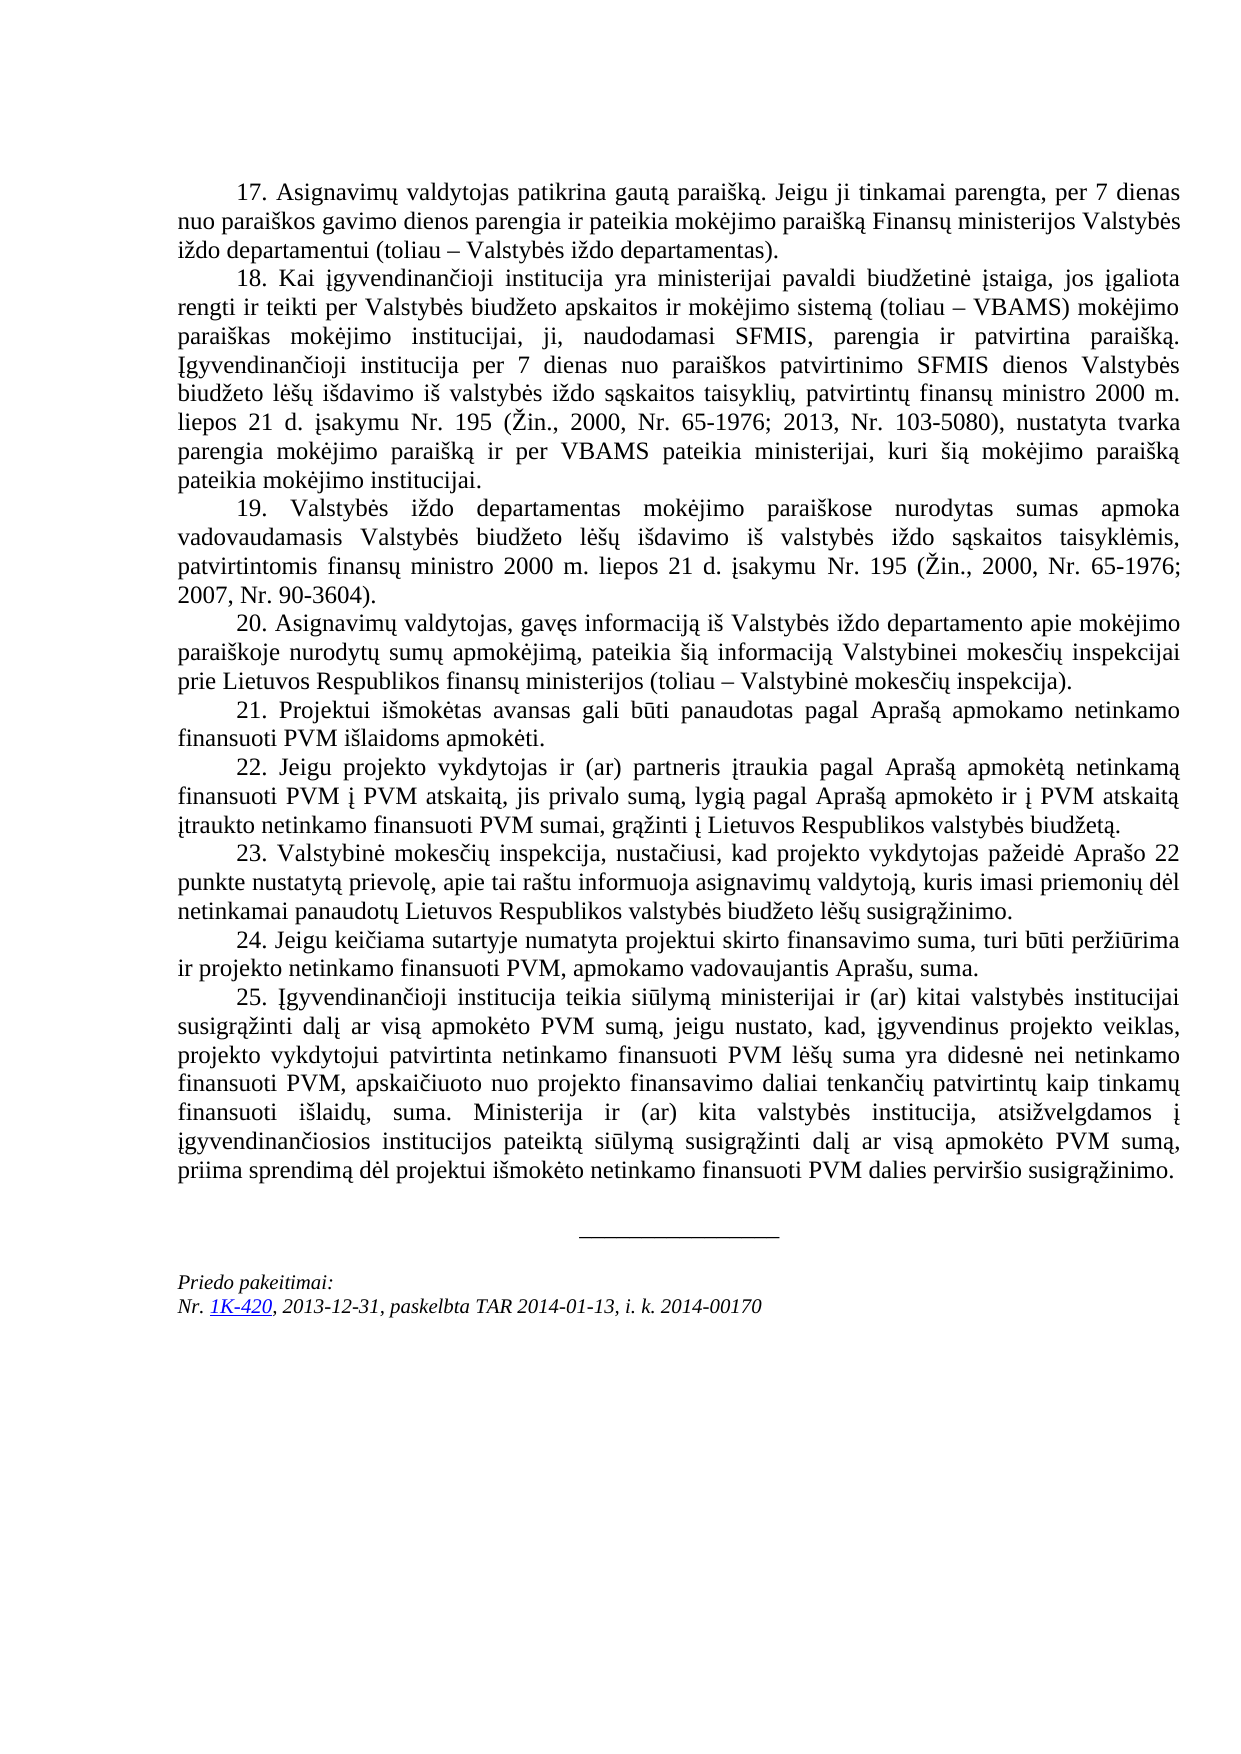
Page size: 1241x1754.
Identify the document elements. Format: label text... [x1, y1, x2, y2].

text 23. Valstybinė mokesčių inspekcija, nustačiusi, kad projekto vykdytojas pažeidė Aprašo 22 punkte nustatytą prievolę, apie tai raštu informuoja asignavimų valdytoją, kuris imasi priemonių dėl netinkamai panaudotų Lietuvos Respublikos valstybės biudžeto lėšų susigrąžinimo. [177, 838, 1181, 925]
text 19. Valstybės iždo departamentas mokėjimo paraiškose nurodytas sumas apmoka vadovaudamasis Valstybės biudžeto lėšų išdavimo iš valstybės iždo sąskaitos taisyklėmis, patvirtintomis finansų ministro 2000 m. liepos 21 d. įsakymu Nr. 195 (Žin., 2000, Nr. 65-1976; 2007, Nr. 90-3604). [177, 493, 1181, 608]
text 18. Kai įgyvendinančioji institucija yra ministerijai pavaldi biudžetinė įstaiga, jos įgaliota rengti ir teikti per Valstybės biudžeto apskaitos ir mokėjimo sistemą (toliau – VBAMS) mokėjimo paraiškas mokėjimo institucijai, ji, naudodamasi SFMIS, parengia ir patvirtina paraišką. Įgyvendinančioji institucija per 7 dienas nuo paraiškos patvirtinimo SFMIS dienos Valstybės biudžeto lėšų išdavimo iš valstybės iždo sąskaitos taisyklių, patvirtintų finansų ministro 2000 m. liepos 21 d. įsakymu Nr. 195 (Žin., 2000, Nr. 65-1976; 2013, Nr. 103-5080), nustatyta tvarka parengia mokėjimo paraišką ir per VBAMS pateikia ministerijai, kuri šią mokėjimo paraišką pateikia mokėjimo institucijai. [177, 263, 1181, 493]
text 20. Asignavimų valdytojas, gavęs informaciją iš Valstybės iždo departamento apie mokėjimo paraiškoje nurodytų sumų apmokėjimą, pateikia šią informaciją Valstybinei mokesčių inspekcijai prie Lietuvos Respublikos finansų ministerijos (toliau – Valstybinė mokesčių inspekcija). [177, 608, 1181, 695]
text ________________ [177, 1212, 1181, 1241]
text 21. Projektui išmokėtas avansas gali būti panaudotas pagal Aprašą apmokamo netinkamo finansuoti PVM išlaidoms apmokėti. [177, 695, 1181, 752]
text Nr. 1K-420, 2013-12-31, paskelbta TAR 2014-01-13, i. k. 2014-00170 [177, 1294, 1181, 1318]
text 17. Asignavimų valdytojas patikrina gautą paraišką. Jeigu ji tinkamai parengta, per 7 dienas nuo paraiškos gavimo dienos parengia ir pateikia mokėjimo paraišką Finansų ministerijos Valstybės iždo departamentui (toliau – Valstybės iždo departamentas). [177, 177, 1181, 263]
text Priedo pakeitimai: [177, 1270, 1181, 1294]
text 24. Jeigu keičiama sutartyje numatyta projektui skirto finansavimo suma, turi būti peržiūrima ir projekto netinkamo finansuoti PVM, apmokamo vadovaujantis Aprašu, suma. [177, 925, 1181, 982]
text 22. Jeigu projekto vykdytojas ir (ar) partneris įtraukia pagal Aprašą apmokėtą netinkamą finansuoti PVM į PVM atskaitą, jis privalo sumą, lygią pagal Aprašą apmokėto ir į PVM atskaitą įtraukto netinkamo finansuoti PVM sumai, grąžinti į Lietuvos Respublikos valstybės biudžetą. [177, 752, 1181, 838]
text 25. Įgyvendinančioji institucija teikia siūlymą ministerijai ir (ar) kitai valstybės institucijai susigrąžinti dalį ar visą apmokėto PVM sumą, jeigu nustato, kad, įgyvendinus projekto veiklas, projekto vykdytojui patvirtinta netinkamo finansuoti PVM lėšų suma yra didesnė nei netinkamo finansuoti PVM, apskaičiuoto nuo projekto finansavimo daliai tenkančių patvirtintų kaip tinkamų finansuoti išlaidų, suma. Ministerija ir (ar) kita valstybės institucija, atsižvelgdamos į įgyvendinančiosios institucijos pateiktą siūlymą susigrąžinti dalį ar visą apmokėto PVM sumą, priima sprendimą dėl projektui išmokėto netinkamo finansuoti PVM dalies perviršio susigrąžinimo. [177, 982, 1181, 1183]
